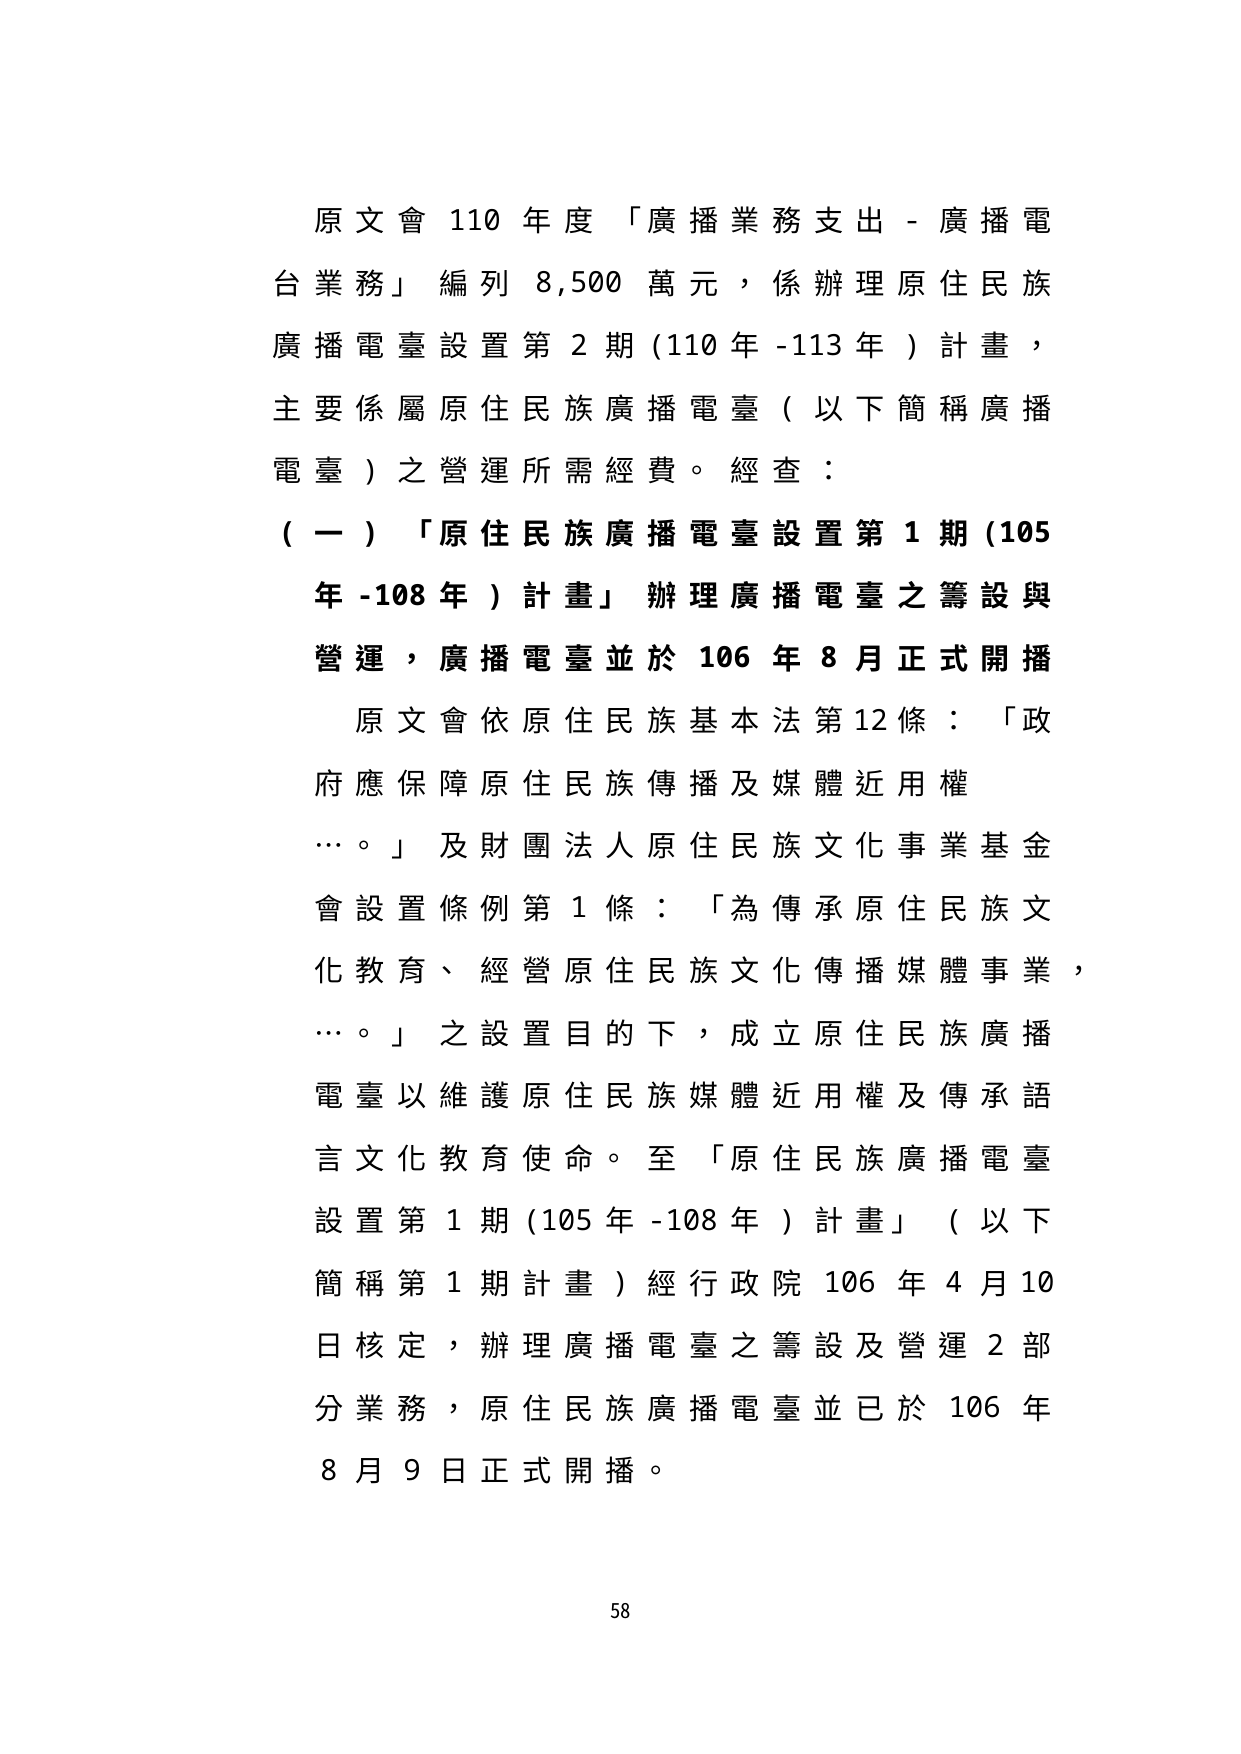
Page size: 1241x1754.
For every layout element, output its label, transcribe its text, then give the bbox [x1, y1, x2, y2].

text 原文會110年度「廣播業務支出-廣播電台業務」編列8,500萬元，係辦理原住民族廣播電臺設置第2期(110年-113年)計畫，主要係屬原住民族廣播電臺(以下簡稱廣播電臺)之營運所需經費。經查： [242, 177, 1058, 490]
text (一)「原住民族廣播電臺設置第1期(105年-108年)計畫」辦理廣播電臺之籌設與營運，廣播電臺並於106年8月正式開播 [242, 490, 1058, 677]
text 原文會依原住民族基本法第12條：「政府應保障原住民族傳播及媒體近用權…。」及財團法人原住民族文化事業基金會設置條例第1條：「為傳承原住民族文化教育、經營原住民族文化傳播媒體事業，…。」之設置目的下，成立原住民族廣播電臺以維護原住民族媒體近用權及傳承語言文化教育使命。至「原住民族廣播電臺設置第1期(105年-108年)計畫」(以下簡稱第1期計畫)經行政院106年4月10日核定，辦理廣播電臺之籌設及營運2部分業務，原住民族廣播電臺並已於106年8月9日正式開播。 [271, 677, 1058, 1490]
